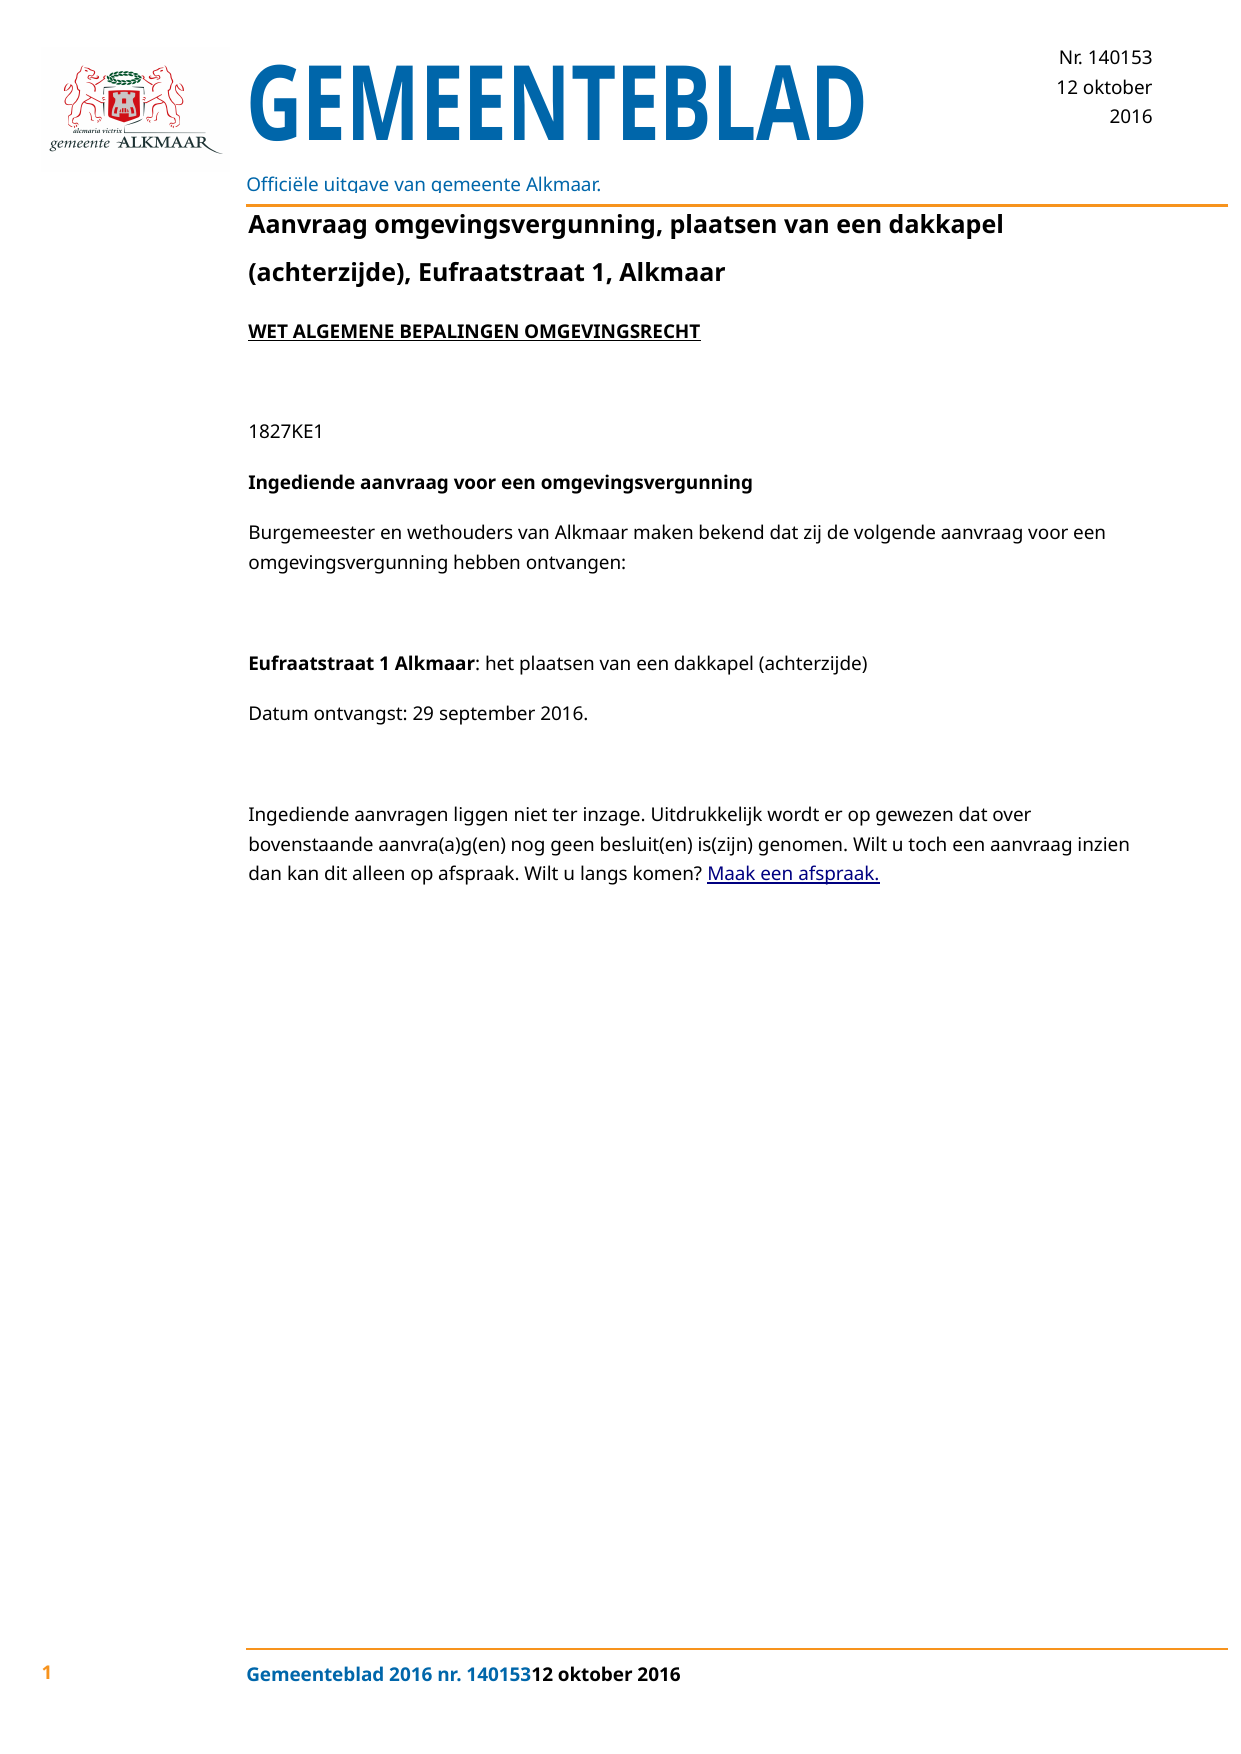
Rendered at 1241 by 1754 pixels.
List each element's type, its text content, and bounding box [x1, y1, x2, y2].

text Burgemeester en wethouders van Alkmaar maken bekend dat zij de volgende aanvraag voor een omgevingsvergunning hebben ontvangen: [248, 519, 1152, 575]
text WET ALGEMENE BEPALINGEN OMGEVINGSRECHT [248, 318, 1152, 344]
text Ingediende aanvraag voor een omgevingsvergunning [248, 469, 1152, 495]
text Ingediende aanvragen liggen niet ter inzage. Uitdrukkelijk wordt er op gewezen dat over bovenstaande aanvra(a)g(en) nog geen besluit(en) is(zijn) genomen. Wilt u toch een aanvraag inzien dan kan dit alleen op afspraak. Wilt u langs komen? Maak een afspraak. [248, 801, 1152, 886]
picture [41, 47, 231, 172]
text Aanvraag omgevingsvergunning, plaatsen van een dakkapel (achterzijde), Eufraatstraat 1, Alkmaar [248, 207, 1152, 288]
text 1827KE1 [248, 419, 1152, 444]
text Datum ontvangst: 29 september 2016. [248, 700, 1152, 726]
text Eufraatstraat 1 Alkmaar: het plaatsen van een dakkapel (achterzijde) [248, 650, 1152, 676]
